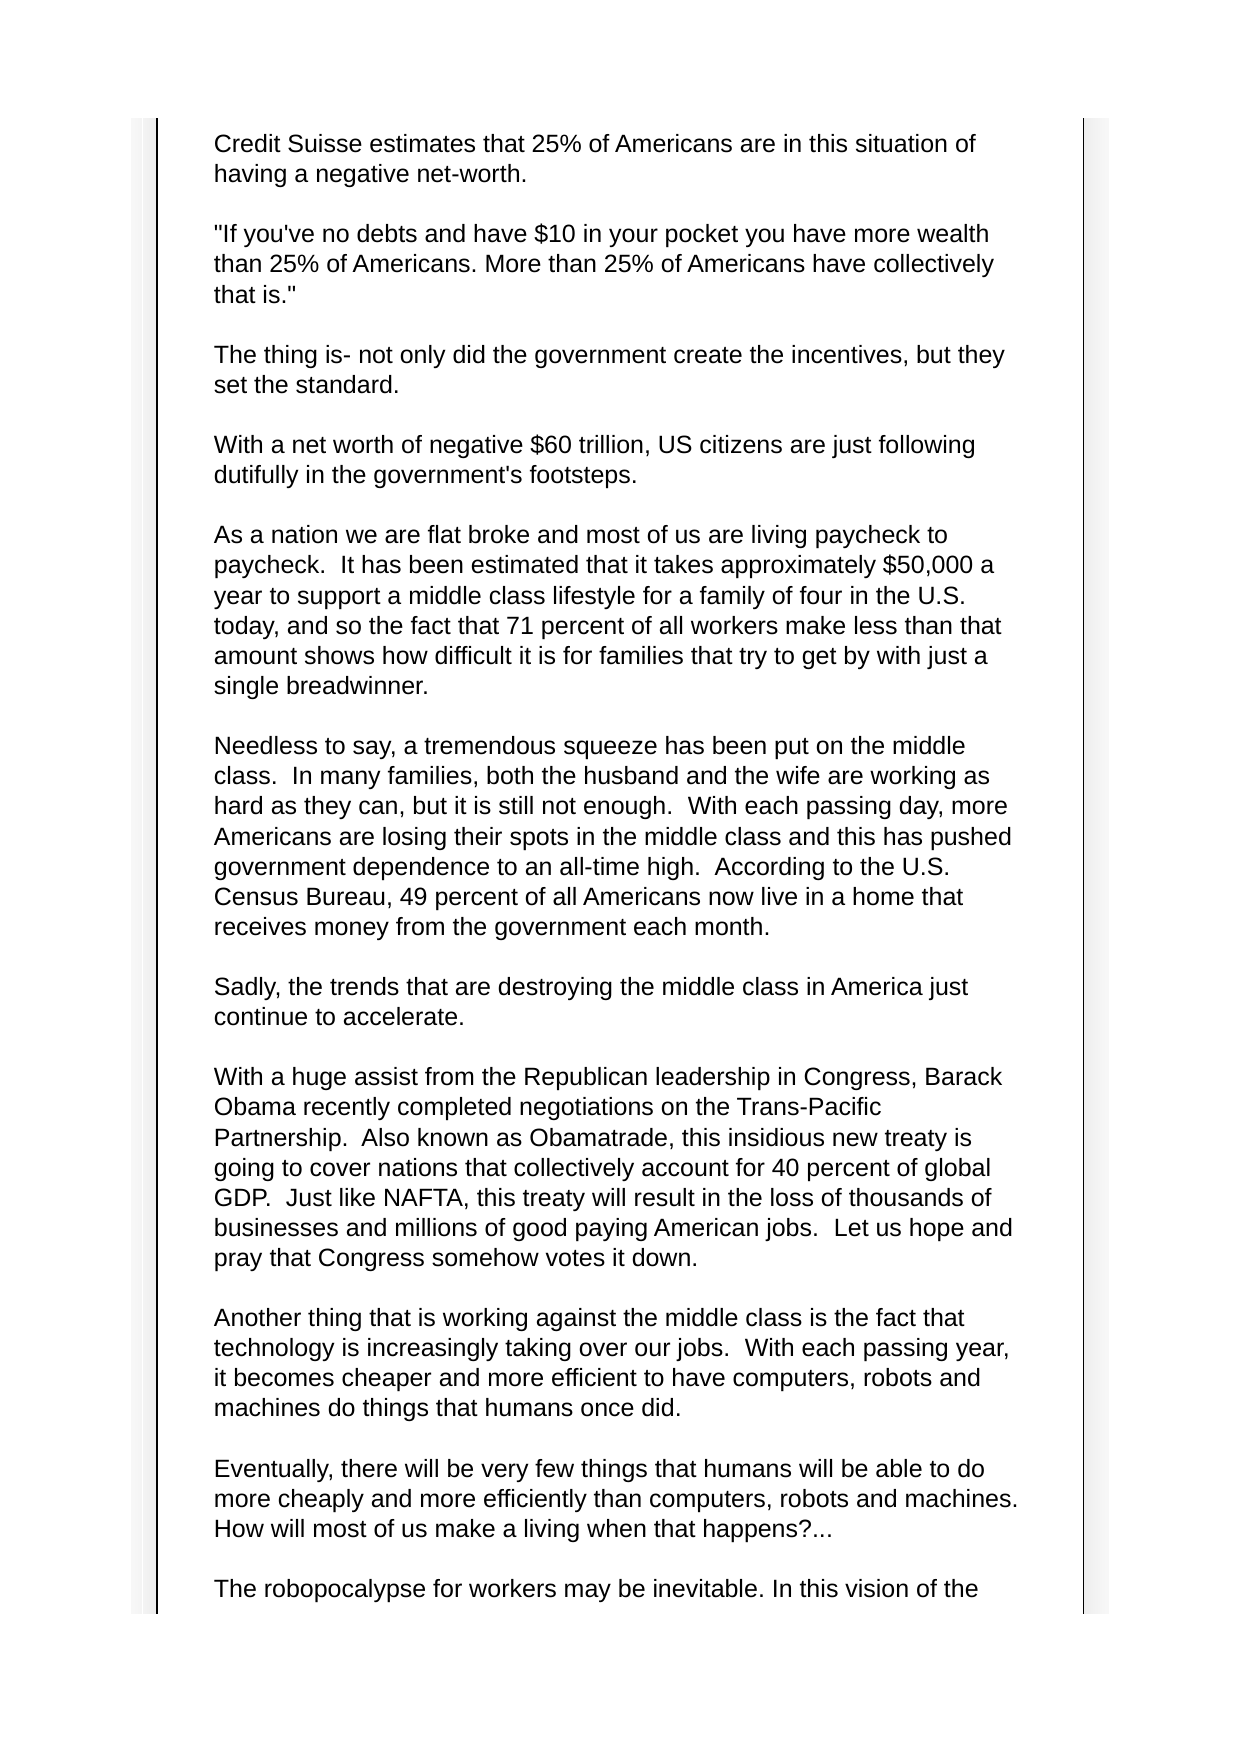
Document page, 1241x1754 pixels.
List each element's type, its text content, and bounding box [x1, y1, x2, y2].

table_header [131, 118, 135, 1614]
table_header Credit Suisse estimates that 25% of Americans are in this situation of having a negative net-worth. "If you've no debts and have $10 in your pocket you have more wealth than 25% of Americans. More than 25% of Americans have collectively that is." The thing is- not only did the government create the incentives, but they set the standard. With a net worth of negative $60 trillion, US citizens are just following dutifully in the government's footsteps. As a nation we are flat broke and most of us are living paycheck to paycheck. It has been estimated that it takes approximately $50,000 a year to support a middle class lifestyle for a family of four in the U.S. today, and so the fact that 71 percent of all workers make less than that amount shows how difficult it is for families that try to get by with just a single breadwinner. Needless to say, a tremendous squeeze has been put on the middle class. In many families, both the husband and the wife are working as hard as they can, but it is still not enough. With each passing day, more Americans are losing their spots in the middle class and this has pushed government dependence to an all-time high. According to the U.S. Census Bureau, 49 percent of all Americans now live in a home that receives money from the government each month. Sadly, the trends that are destroying the middle class in America just continue to accelerate. With a huge assist from the Republican leadership in Congress, Barack Obama recently completed negotiations on the Trans-Pacific Partnership. Also known as Obamatrade, this insidious new treaty is going to cover nations that collectively account for 40 percent of global GDP. Just like NAFTA, this treaty will result in the loss of thousands of businesses and millions of good paying American jobs. Let us hope and pray that Congress somehow votes it down. Another thing that is working against the middle class is the fact that technology is increasingly taking over our jobs. With each passing year, it becomes cheaper and more efficient to have computers, robots and machines do things that humans once did. Eventually, there will be very few things that humans will be able to do more cheaply and more efficiently than computers, robots and machines. How will most of us make a living when that happens?... The robopocalypse for workers may be inevitable. In this vision of the [158, 118, 1083, 1614]
table_header [1105, 118, 1109, 1614]
